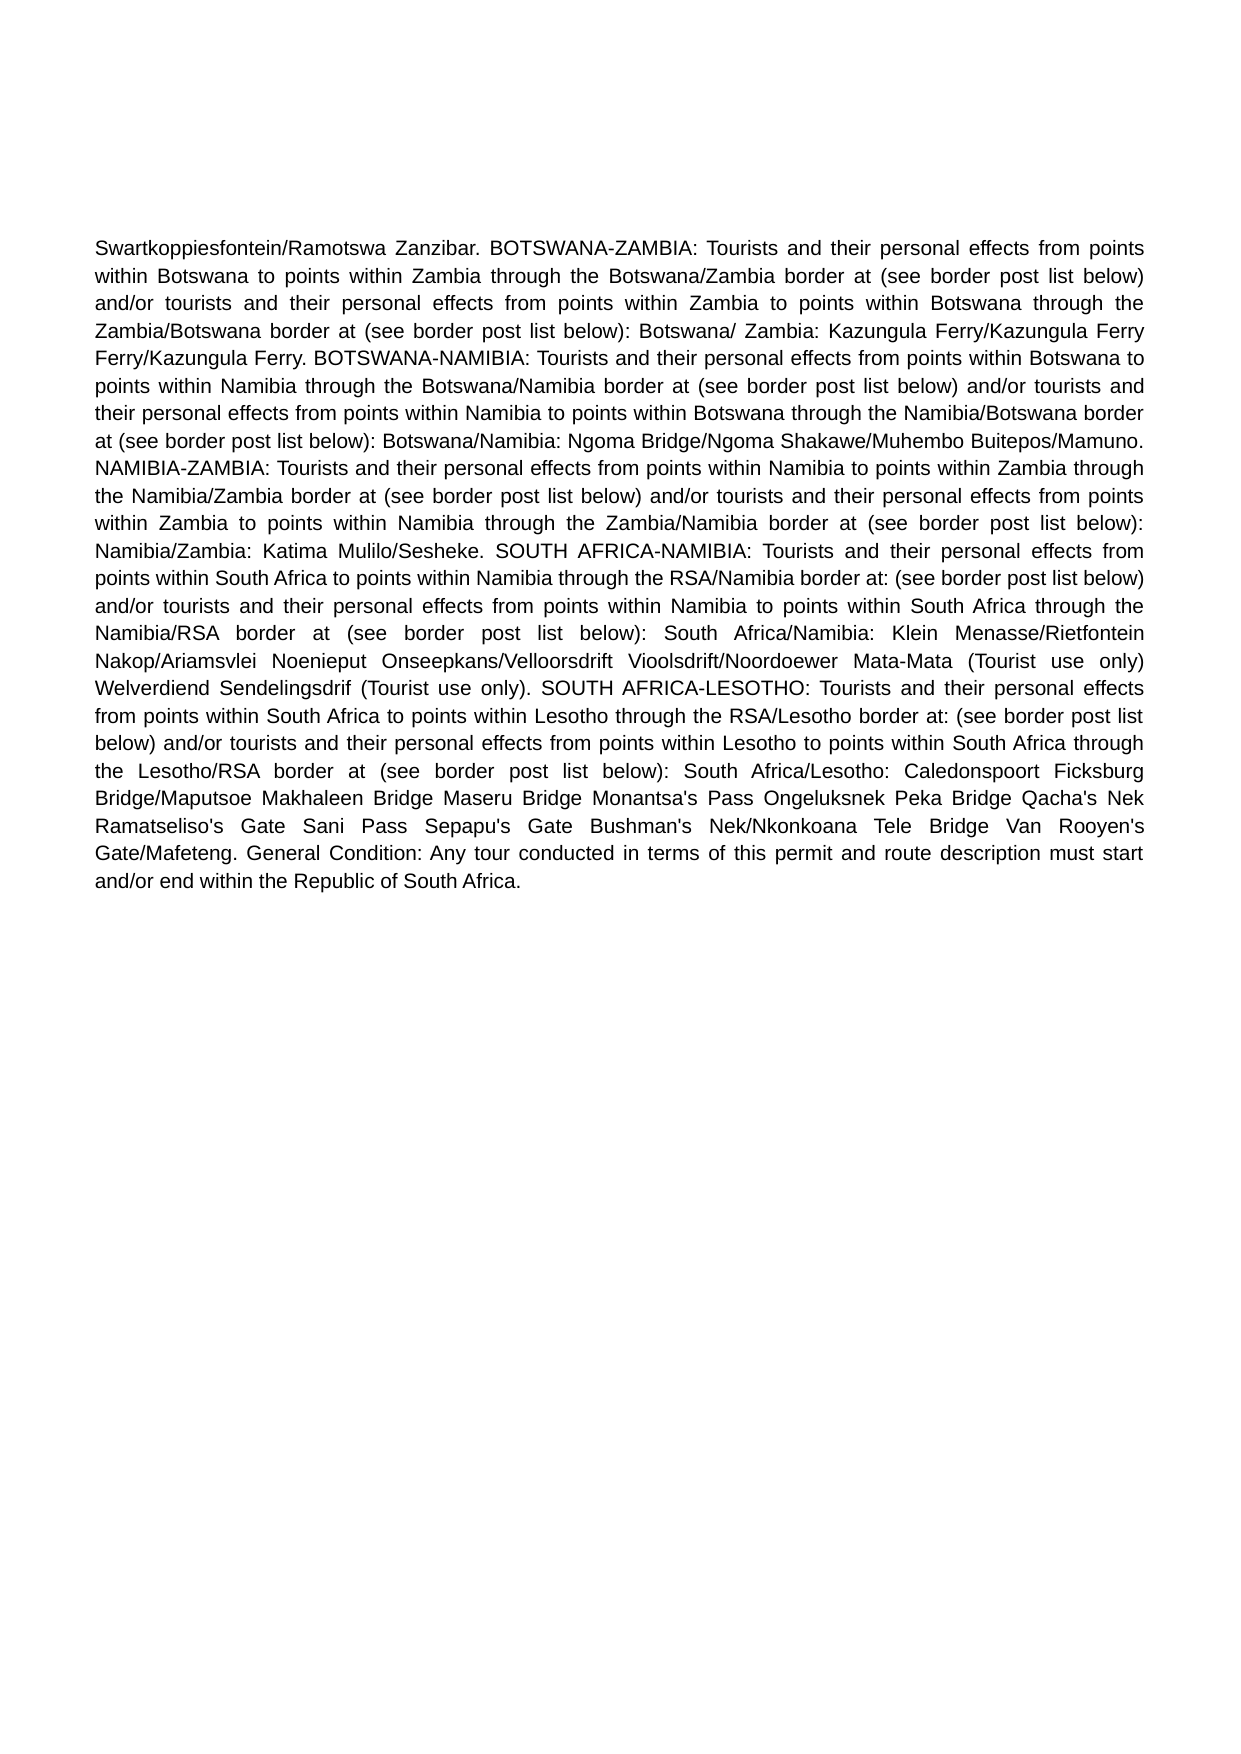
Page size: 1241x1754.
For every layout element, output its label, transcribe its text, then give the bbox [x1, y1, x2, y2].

text Swartkoppiesfontein/Ramotswa Zanzibar. BOTSWANA-ZAMBIA: Tourists and their personal effects from points within Botswana to points within Zambia through the Botswana/Zambia border at (see border post list below) and/or tourists and their personal effects from points within Zambia to points within Botswana through the Zambia/Botswana border at (see border post list below): Botswana/ Zambia: Kazungula Ferry/Kazungula Ferry Ferry/Kazungula Ferry. BOTSWANA-NAMIBIA: Tourists and their personal effects from points within Botswana to points within Namibia through the Botswana/Namibia border at (see border post list below) and/or tourists and their personal effects from points within Namibia to points within Botswana through the Namibia/Botswana border at (see border post list below): Botswana/Namibia: Ngoma Bridge/Ngoma Shakawe/Muhembo Buitepos/Mamuno. NAMIBIA-ZAMBIA: Tourists and their personal effects from points within Namibia to points within Zambia through the Namibia/Zambia border at (see border post list below) and/or tourists and their personal effects from points within Zambia to points within Namibia through the Zambia/Namibia border at (see border post list below): Namibia/Zambia: Katima Mulilo/Sesheke. SOUTH AFRICA-NAMIBIA: Tourists and their personal effects from points within South Africa to points within Namibia through the RSA/Namibia border at: (see border post list below) and/or tourists and their personal effects from points within Namibia to points within South Africa through the Namibia/RSA border at (see border post list below): South Africa/Namibia: Klein Menasse/Rietfontein Nakop/Ariamsvlei Noenieput Onseepkans/Velloorsdrift Vioolsdrift/Noordoewer Mata-Mata (Tourist use only) Welverdiend Sendelingsdrif (Tourist use only). SOUTH AFRICA-LESOTHO: Tourists and their personal effects from points within South Africa to points within Lesotho through the RSA/Lesotho border at: (see border post list below) and/or tourists and their personal effects from points within Lesotho to points within South Africa through the Lesotho/RSA border at (see border post list below): South Africa/Lesotho: Caledonspoort Ficksburg Bridge/Maputsoe Makhaleen Bridge Maseru Bridge Monantsa's Pass Ongeluksnek Peka Bridge Qacha's Nek Ramatseliso's Gate Sani Pass Sepapu's Gate Bushman's Nek/Nkonkoana Tele Bridge Van Rooyen's Gate/Mafeteng. General Condition: Any tour conducted in terms of this permit and route description must start and/or end within the Republic of South Africa. [94, 236, 1146, 893]
